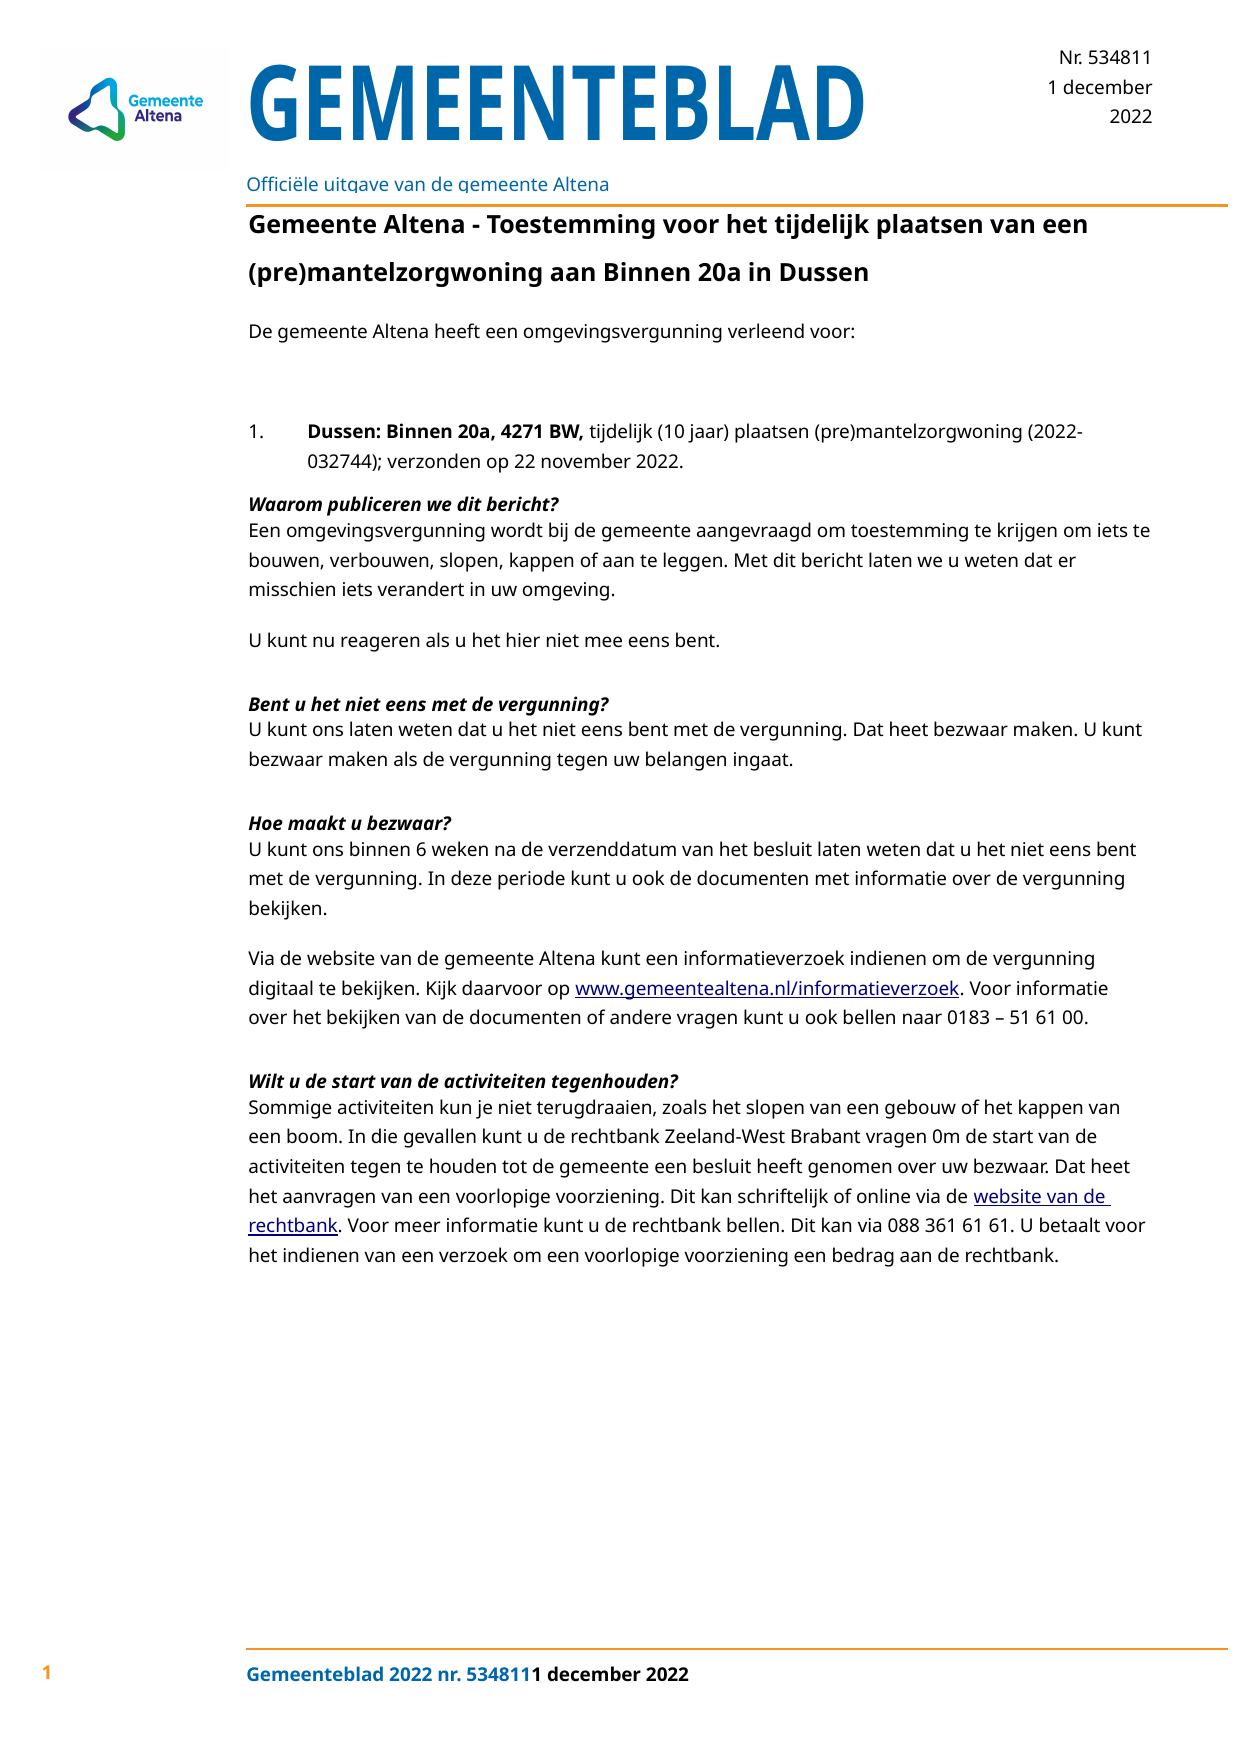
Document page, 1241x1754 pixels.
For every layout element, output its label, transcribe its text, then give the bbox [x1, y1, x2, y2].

picture [41, 47, 231, 172]
text Waarom publiceren we dit bericht? [248, 491, 1152, 517]
text U kunt nu reageren als u het hier niet mee eens bent. [248, 627, 1152, 652]
text Gemeente Altena - Toestemming voor het tijdelijk plaatsen van een (pre)mantelzorgwoning aan Binnen 20a in Dussen [248, 207, 1152, 288]
text Wilt u de start van de activiteiten tegenhouden? [248, 1068, 1152, 1094]
list Dussen: Binnen 20a, 4271 BW, tijdelijk (10 jaar) plaatsen (pre)mantelzorgwoning (2022-032744); verzonden op 22 november 2022. [248, 419, 1152, 474]
text Een omgevingsvergunning wordt bij de gemeente aangevraagd om toestemming te krijgen om iets te bouwen, verbouwen, slopen, kappen of aan te leggen. Met dit bericht laten we u weten dat er misschien iets verandert in uw omgeving. [248, 517, 1152, 602]
text U kunt ons binnen 6 weken na de verzenddatum van het besluit laten weten dat u het niet eens bent met de vergunning. In deze periode kunt u ook de documenten met informatie over de vergunning bekijken. [248, 836, 1152, 921]
text De gemeente Altena heeft een omgevingsvergunning verleend voor: [248, 318, 1152, 344]
text Sommige activiteiten kun je niet terugdraaien, zoals het slopen van een gebouw of het kappen van een boom. In die gevallen kunt u de rechtbank Zeeland-West Brabant vragen 0m de start van de activiteiten tegen te houden tot de gemeente een besluit heeft genomen over uw bezwaar. Dat heet het aanvragen van een voorlopige voorziening. Dit kan schriftelijk of online via de website van de rechtbank. Voor meer informatie kunt u de rechtbank bellen. Dit kan via 088 361 61 61. U betaalt voor het indienen van een verzoek om een voorlopige voorziening een bedrag aan de rechtbank. [248, 1094, 1152, 1268]
text U kunt ons laten weten dat u het niet eens bent met de vergunning. Dat heet bezwaar maken. U kunt bezwaar maken als de vergunning tegen uw belangen ingaat. [248, 716, 1152, 772]
text Hoe maakt u bezwaar? [248, 810, 1152, 836]
text Via de website van de gemeente Altena kunt een informatieverzoek indienen om de vergunning digitaal te bekijken. Kijk daarvoor op www.gemeentealtena.nl/informatieverzoek. Voor informatie over het bekijken van de documenten of andere vragen kunt u ook bellen naar 0183 – 51 61 00. [248, 945, 1152, 1030]
text Bent u het niet eens met de vergunning? [248, 691, 1152, 716]
